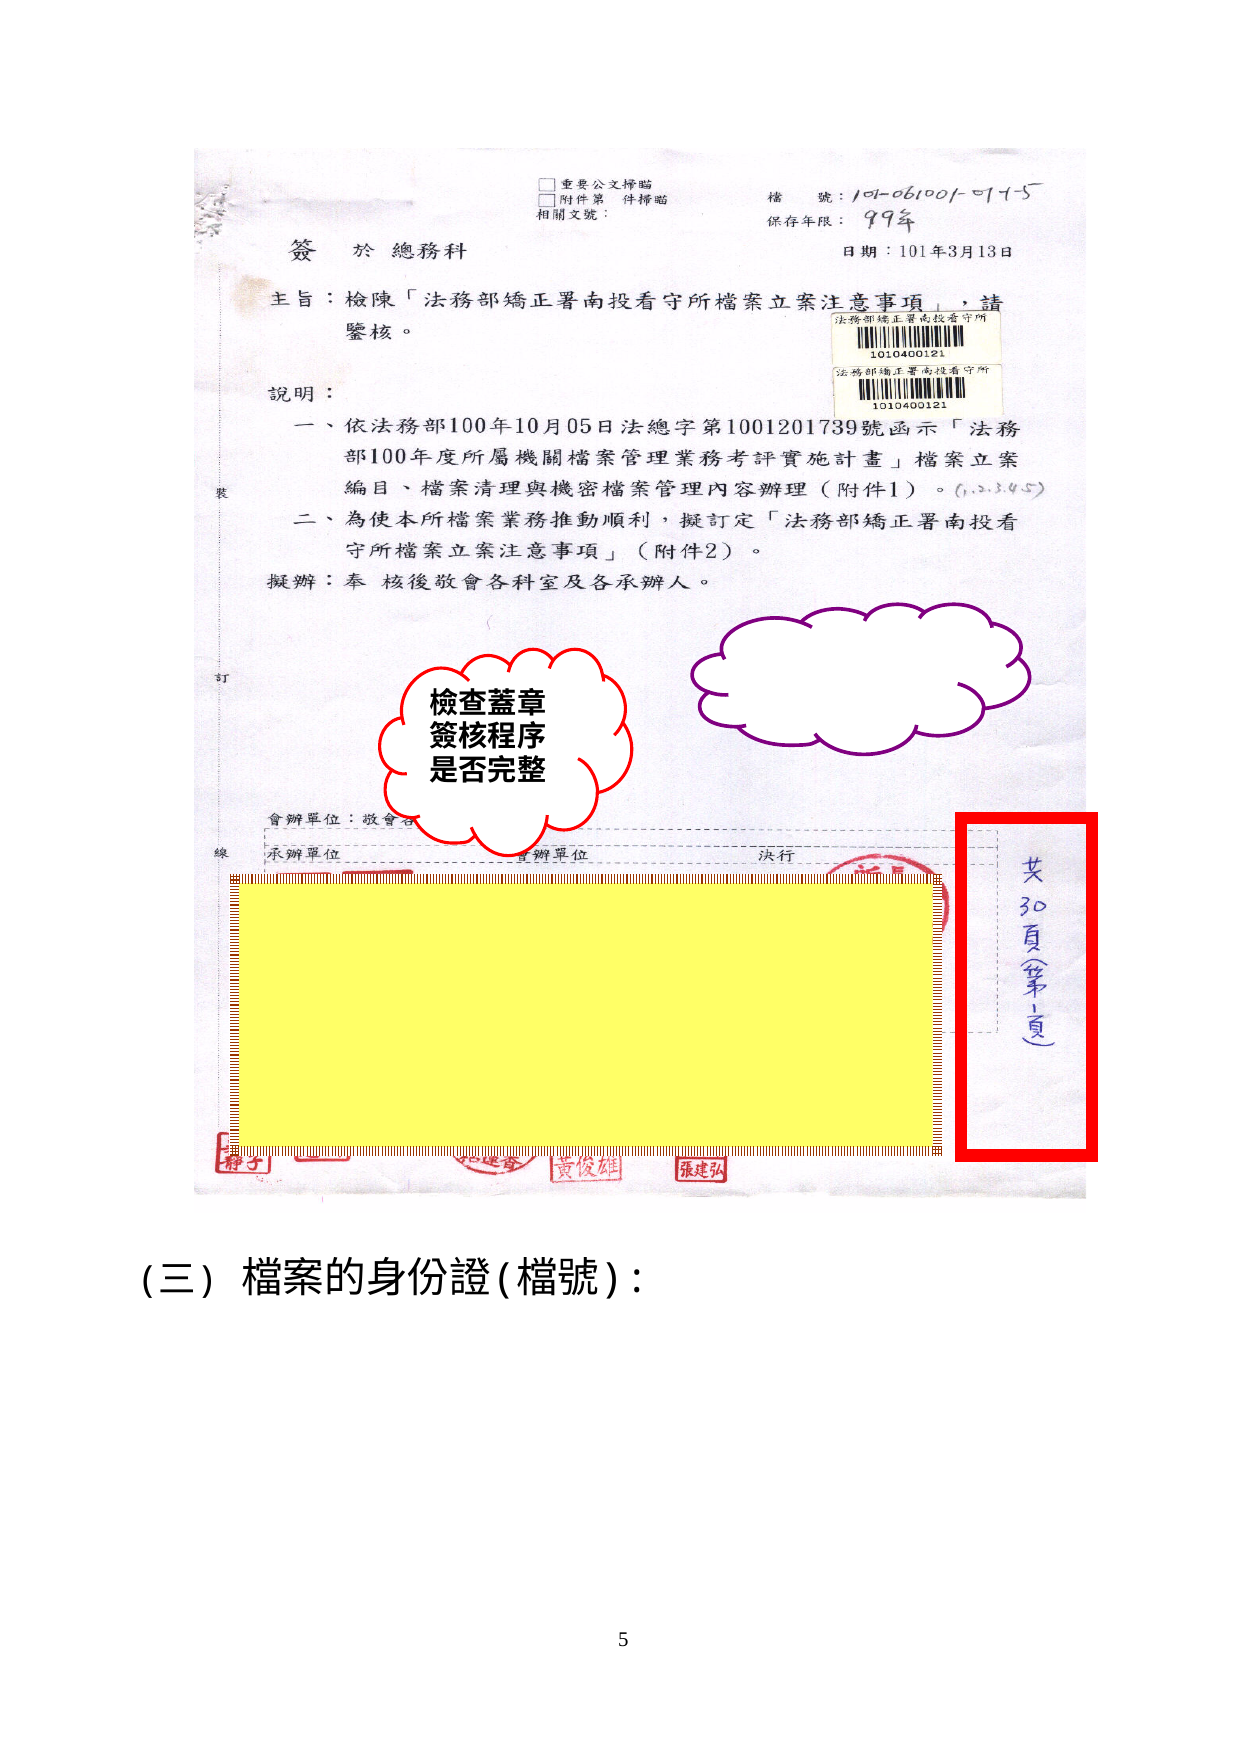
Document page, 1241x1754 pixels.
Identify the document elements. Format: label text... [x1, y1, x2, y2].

text (三) 檔案的身份證(檔號): [136, 1233, 1110, 1295]
